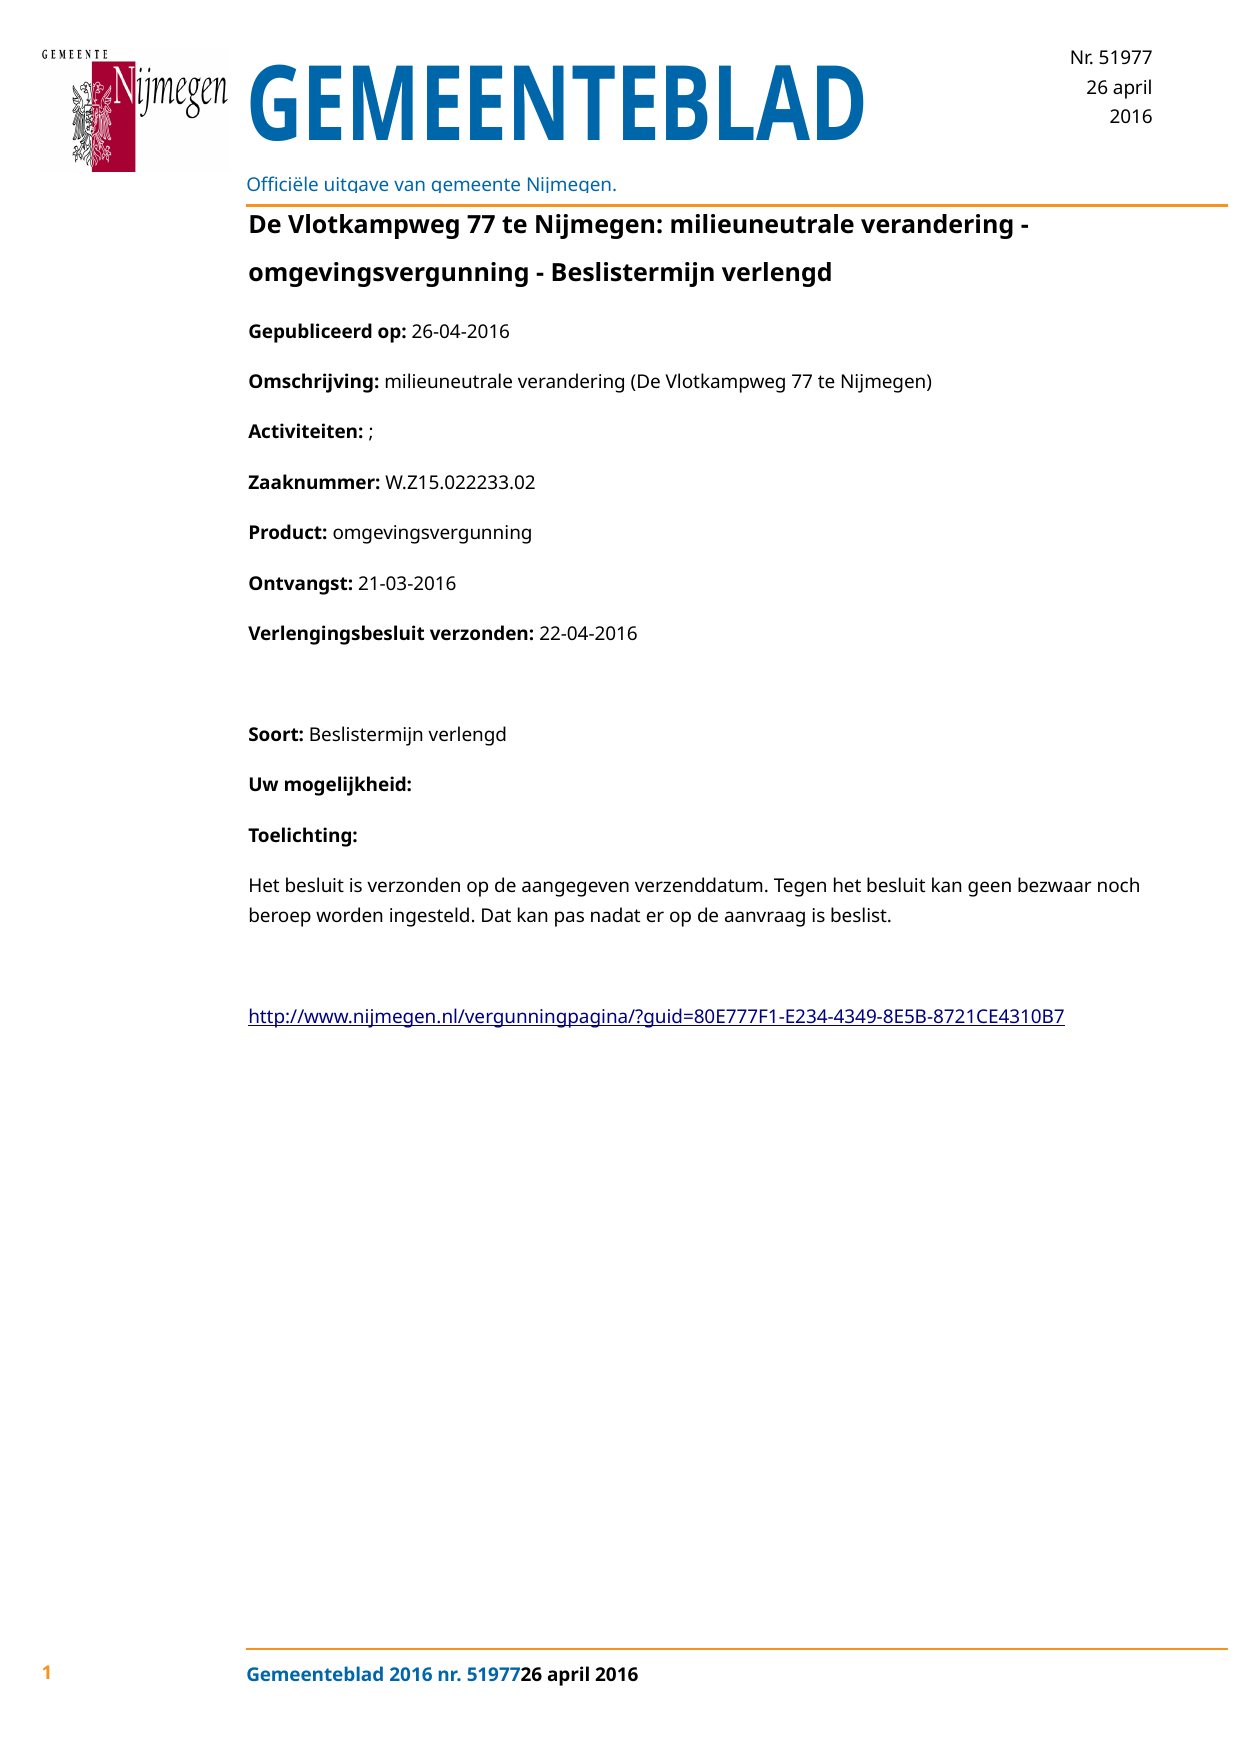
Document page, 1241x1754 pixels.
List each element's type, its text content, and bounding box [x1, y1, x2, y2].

text Soort: Beslistermijn verlengd [248, 721, 1152, 747]
text De Vlotkampweg 77 te Nijmegen: milieuneutrale verandering - omgevingsvergunning - Beslistermijn verlengd [248, 207, 1152, 288]
text Product: omgevingsvergunning [248, 519, 1152, 545]
text Toelichting: [248, 822, 1152, 848]
text Gepubliceerd op: 26-04-2016 [248, 318, 1152, 344]
text Zaaknummer: W.Z15.022233.02 [248, 469, 1152, 495]
picture [41, 47, 231, 172]
text Ontvangst: 21-03-2016 [248, 570, 1152, 596]
text http://www.nijmegen.nl/vergunningpagina/?guid=80E777F1-E234-4349-8E5B-8721CE4310B7 [248, 1003, 1152, 1029]
text Het besluit is verzonden op de aangegeven verzenddatum. Tegen het besluit kan geen bezwaar noch beroep worden ingesteld. Dat kan pas nadat er op de aanvraag is beslist. [248, 872, 1152, 928]
text Omschrijving: milieuneutrale verandering (De Vlotkampweg 77 te Nijmegen) [248, 368, 1152, 394]
text Activiteiten: ; [248, 419, 1152, 444]
text Verlengingsbesluit verzonden: 22-04-2016 [248, 620, 1152, 646]
text Uw mogelijkheid: [248, 772, 1152, 797]
